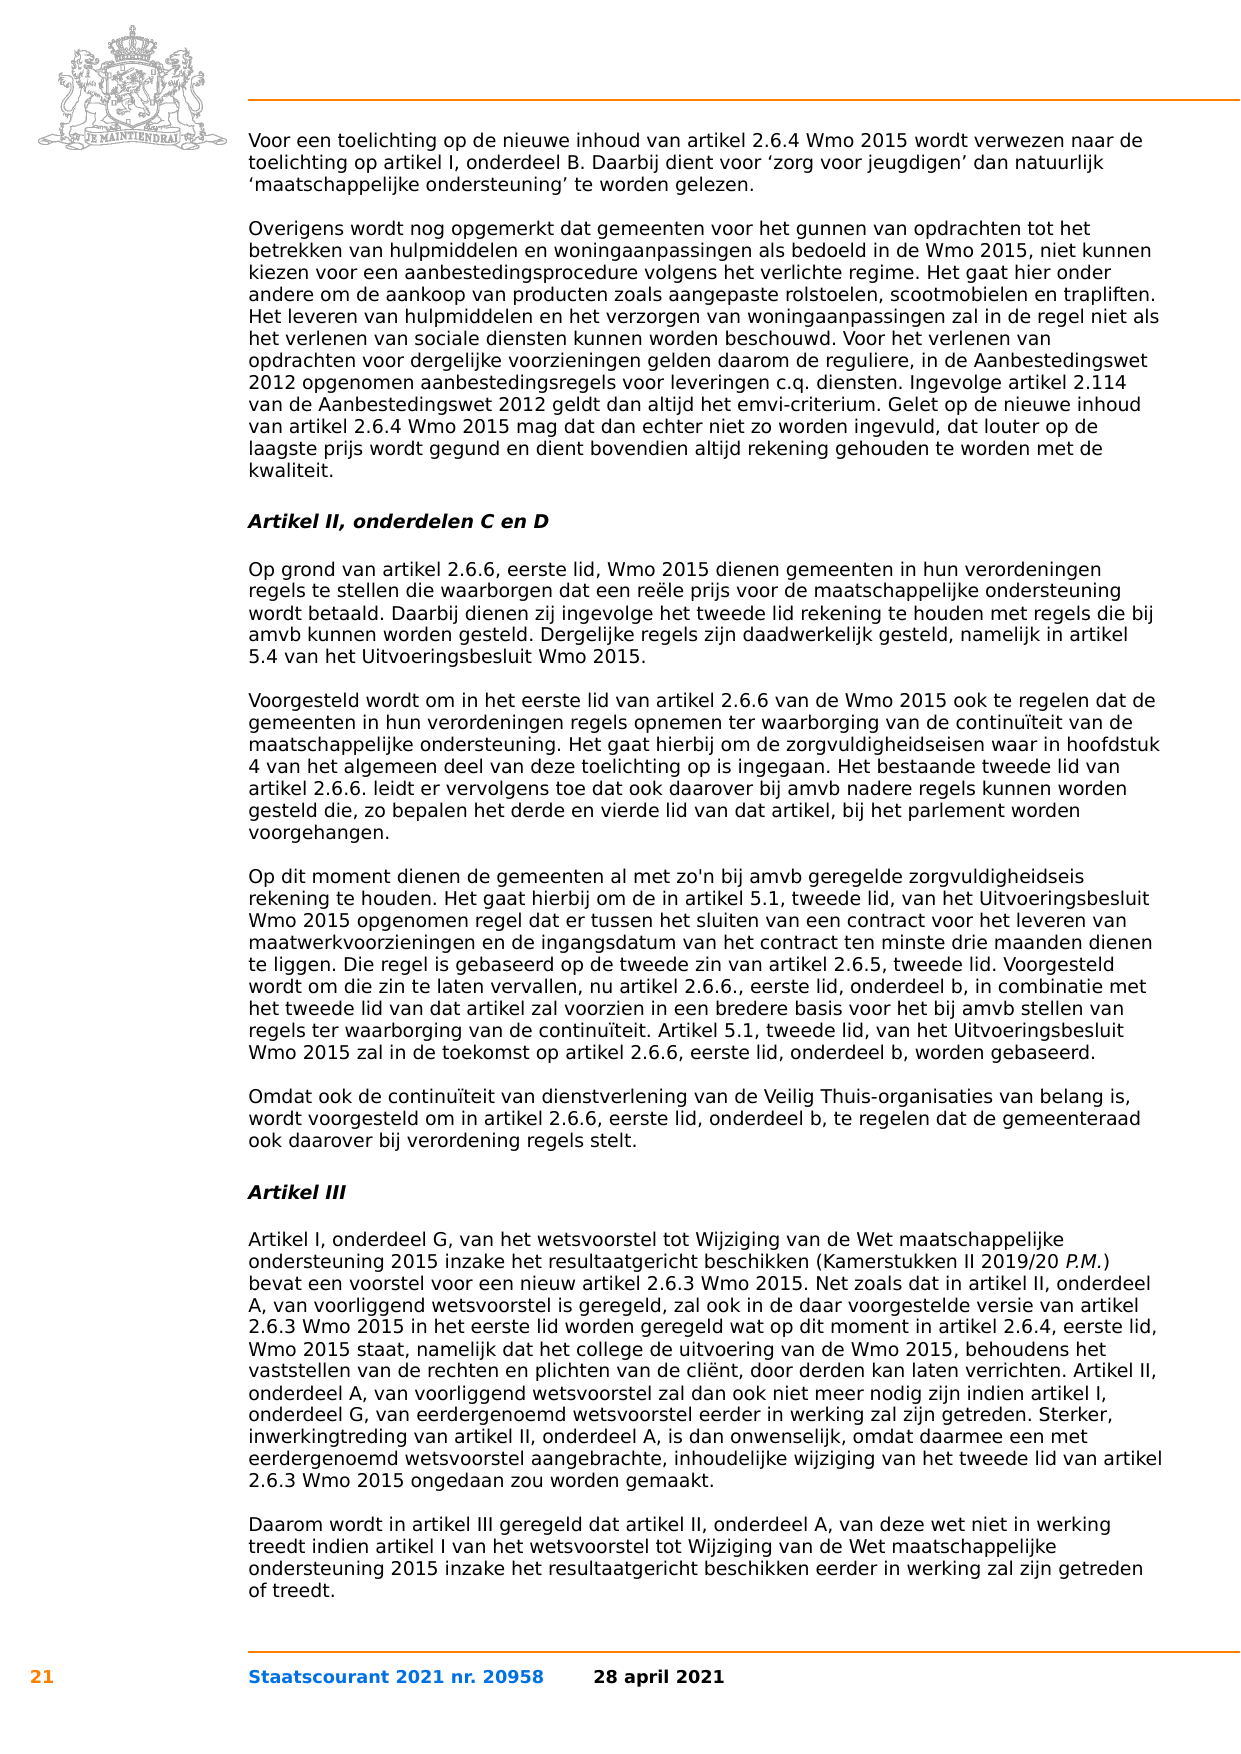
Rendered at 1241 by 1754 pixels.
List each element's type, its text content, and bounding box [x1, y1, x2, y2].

text Artikel I, onderdeel G, van het wetsvoorstel tot Wijziging van de Wet maatschappelijke ondersteuning 2015 inzake het resultaatgericht beschikken (Kamerstukken II 2019/20 P.M.) bevat een voorstel voor een nieuw artikel 2.6.3 Wmo 2015. Net zoals dat in artikel II, onderdeel A, van voorliggend wetsvoorstel is geregeld, zal ook in de daar voorgestelde versie van artikel 2.6.3 Wmo 2015 in het eerste lid worden geregeld wat op dit moment in artikel 2.6.4, eerste lid, Wmo 2015 staat, namelijk dat het college de uitvoering van de Wmo 2015, behoudens het vaststellen van de rechten en plichten van de cliënt, door derden kan laten verrichten. Artikel II, onderdeel A, van voorliggend wetsvoorstel zal dan ook niet meer nodig zijn indien artikel I, onderdeel G, van eerdergenoemd wetsvoorstel eerder in werking zal zijn getreden. Sterker, inwerkingtreding van artikel II, onderdeel A, is dan onwenselijk, omdat daarmee een met eerdergenoemd wetsvoorstel aangebrachte, inhoudelijke wijziging van het tweede lid van artikel 2.6.3 Wmo 2015 ongedaan zou worden gemaakt. [248, 1228, 1163, 1492]
text Voor een toelichting op de nieuwe inhoud van artikel 2.6.4 Wmo 2015 wordt verwezen naar de toelichting op artikel I, onderdeel B. Daarbij dient voor ‘zorg voor jeugdigen’ dan natuurlijk ‘maatschappelijke ondersteuning’ te worden gelezen. [248, 130, 1163, 196]
text Omdat ook de continuïteit van dienstverlening van de Veilig Thuis-organisaties van belang is, wordt voorgesteld om in artikel 2.6.6, eerste lid, onderdeel b, te regelen dat de gemeenteraad ook daarover bij verordening regels stelt. [248, 1086, 1163, 1152]
text Voorgesteld wordt om in het eerste lid van artikel 2.6.6 van de Wmo 2015 ook te regelen dat de gemeenten in hun verordeningen regels opnemen ter waarborging van de continuïteit van de maatschappelijke ondersteuning. Het gaat hierbij om de zorgvuldigheidseisen waar in hoofdstuk 4 van het algemeen deel van deze toelichting op is ingegaan. Het bestaande tweede lid van artikel 2.6.6. leidt er vervolgens toe dat ook daarover bij amvb nadere regels kunnen worden gesteld die, zo bepalen het derde en vierde lid van dat artikel, bij het parlement worden voorgehangen. [248, 690, 1163, 844]
picture [38, 25, 227, 150]
text Overigens wordt nog opgemerkt dat gemeenten voor het gunnen van opdrachten tot het betrekken van hulpmiddelen en woningaanpassingen als bedoeld in de Wmo 2015, niet kunnen kiezen voor een aanbestedingsprocedure volgens het verlichte regime. Het gaat hier onder andere om de aankoop van producten zoals aangepaste rolstoelen, scootmobielen en trapliften. Het leveren van hulpmiddelen en het verzorgen van woningaanpassingen zal in de regel niet als het verlenen van sociale diensten kunnen worden beschouwd. Voor het verlenen van opdrachten voor dergelijke voorzieningen gelden daarom de reguliere, in de Aanbestedingswet 2012 opgenomen aanbestedingsregels voor leveringen c.q. diensten. Ingevolge artikel 2.114 van de Aanbestedingswet 2012 geldt dan altijd het emvi-criterium. Gelet op de nieuwe inhoud van artikel 2.6.4 Wmo 2015 mag dat dan echter niet zo worden ingevuld, dat louter op de laagste prijs wordt gegund en dient bovendien altijd rekening gehouden te worden met de kwaliteit. [248, 218, 1163, 481]
subtitle Artikel II, onderdelen C en D [248, 511, 1163, 533]
text Daarom wordt in artikel III geregeld dat artikel II, onderdeel A, van deze wet niet in werking treedt indien artikel I van het wetsvoorstel tot Wijziging van de Wet maatschappelijke ondersteuning 2015 inzake het resultaatgericht beschikken eerder in werking zal zijn getreden of treedt. [248, 1514, 1163, 1602]
text Op dit moment dienen de gemeenten al met zo'n bij amvb geregelde zorgvuldigheidseis rekening te houden. Het gaat hierbij om de in artikel 5.1, tweede lid, van het Uitvoeringsbesluit Wmo 2015 opgenomen regel dat er tussen het sluiten van een contract voor het leveren van maatwerkvoorzieningen en de ingangsdatum van het contract ten minste drie maanden dienen te liggen. Die regel is gebaseerd op de tweede zin van artikel 2.6.5, tweede lid. Voorgesteld wordt om die zin te laten vervallen, nu artikel 2.6.6., eerste lid, onderdeel b, in combinatie met het tweede lid van dat artikel zal voorzien in een bredere basis voor het bij amvb stellen van regels ter waarborging van de continuïteit. Artikel 5.1, tweede lid, van het Uitvoeringsbesluit Wmo 2015 zal in de toekomst op artikel 2.6.6, eerste lid, onderdeel b, worden gebaseerd. [248, 866, 1163, 1064]
text Op grond van artikel 2.6.6, eerste lid, Wmo 2015 dienen gemeenten in hun verordeningen regels te stellen die waarborgen dat een reële prijs voor de maatschappelijke ondersteuning wordt betaald. Daarbij dienen zij ingevolge het tweede lid rekening te houden met regels die bij amvb kunnen worden gesteld. Dergelijke regels zijn daadwerkelijk gesteld, namelijk in artikel 5.4 van het Uitvoeringsbesluit Wmo 2015. [248, 558, 1163, 668]
subtitle Artikel III [248, 1182, 1163, 1203]
